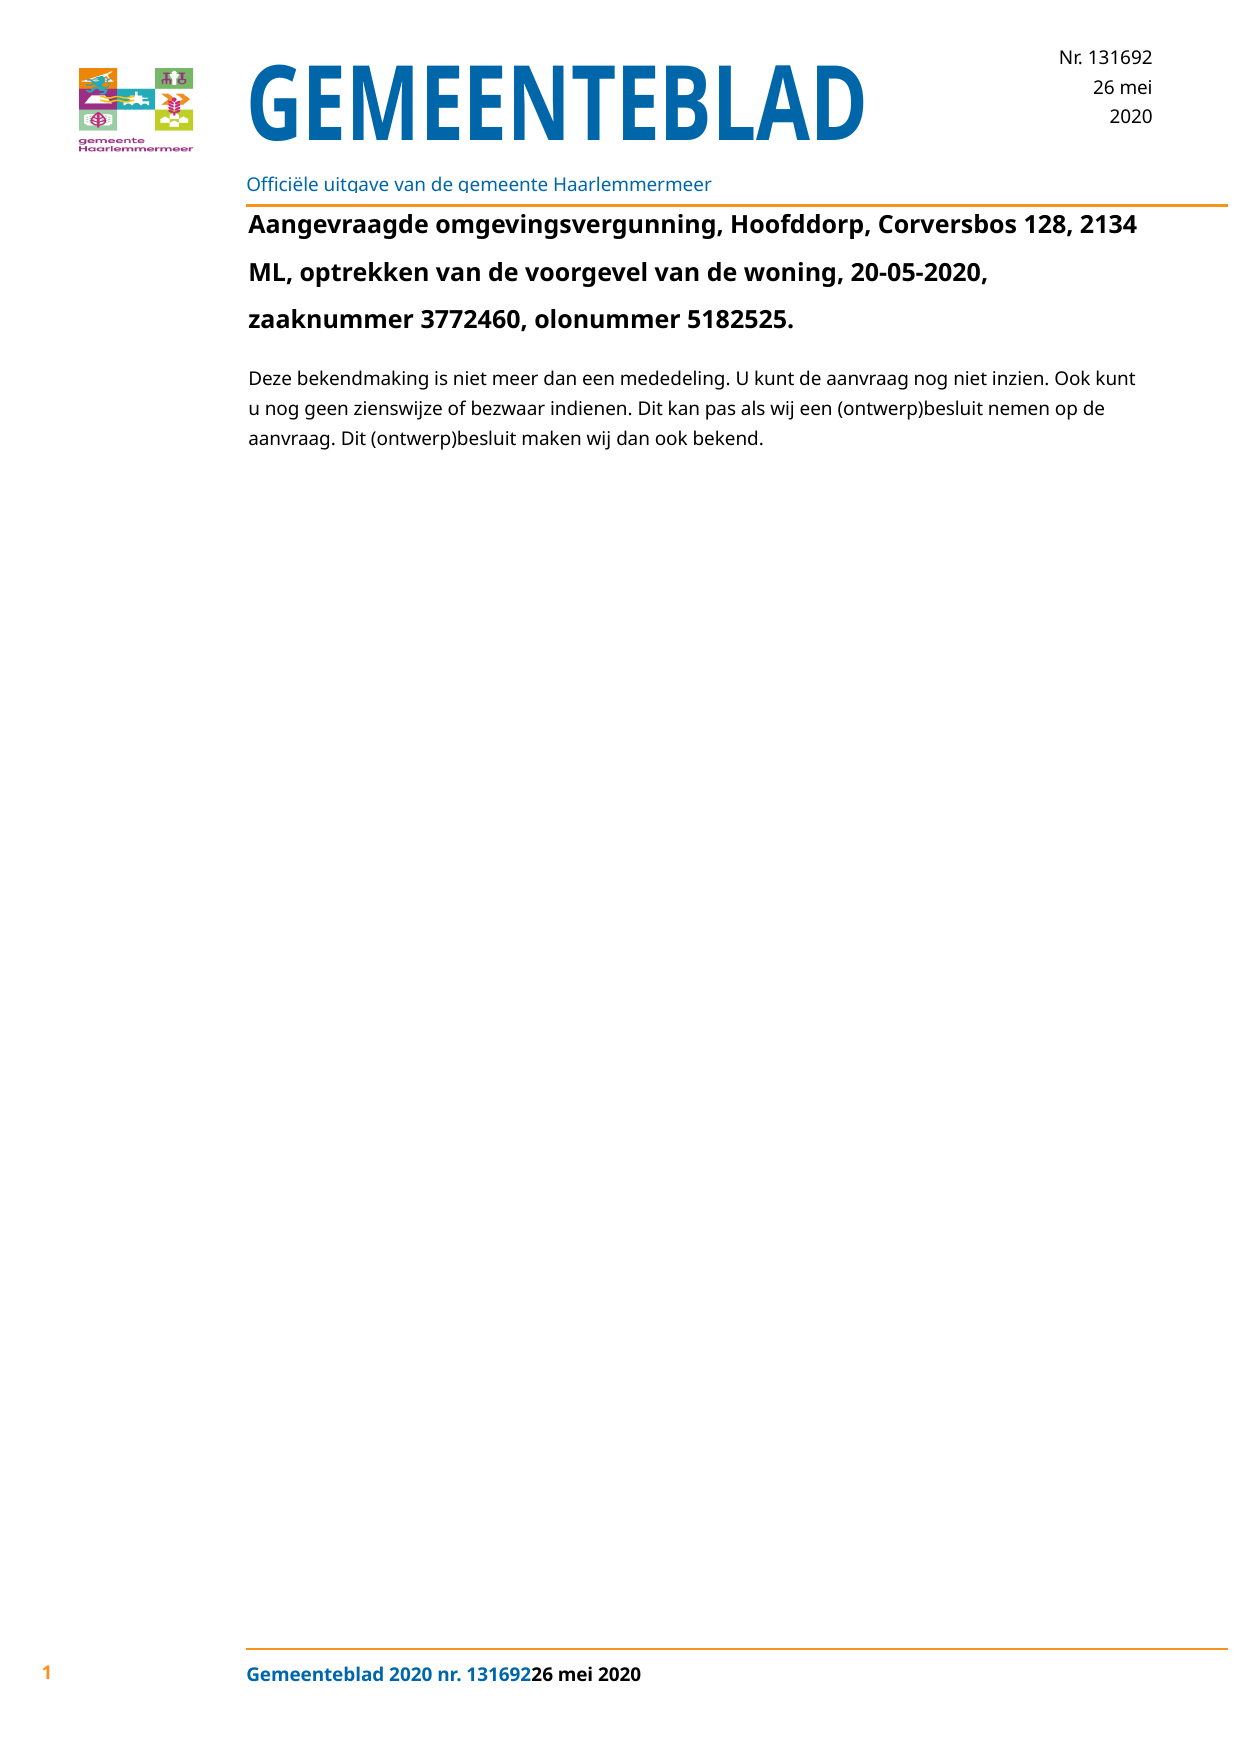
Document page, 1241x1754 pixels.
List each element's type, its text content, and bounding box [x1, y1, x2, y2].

text Aangevraagde omgevingsvergunning, Hoofddorp, Corversbos 128, 2134 ML, optrekken van de voorgevel van de woning, 20-05-2020, zaaknummer 3772460, olonummer 5182525. [248, 207, 1152, 336]
picture [41, 47, 231, 172]
text Deze bekendmaking is niet meer dan een mededeling. U kunt de aanvraag nog niet inzien. Ook kunt u nog geen zienswijze of bezwaar indienen. Dit kan pas als wij een (ontwerp)besluit nemen op de aanvraag. Dit (ontwerp)besluit maken wij dan ook bekend. [248, 366, 1152, 450]
